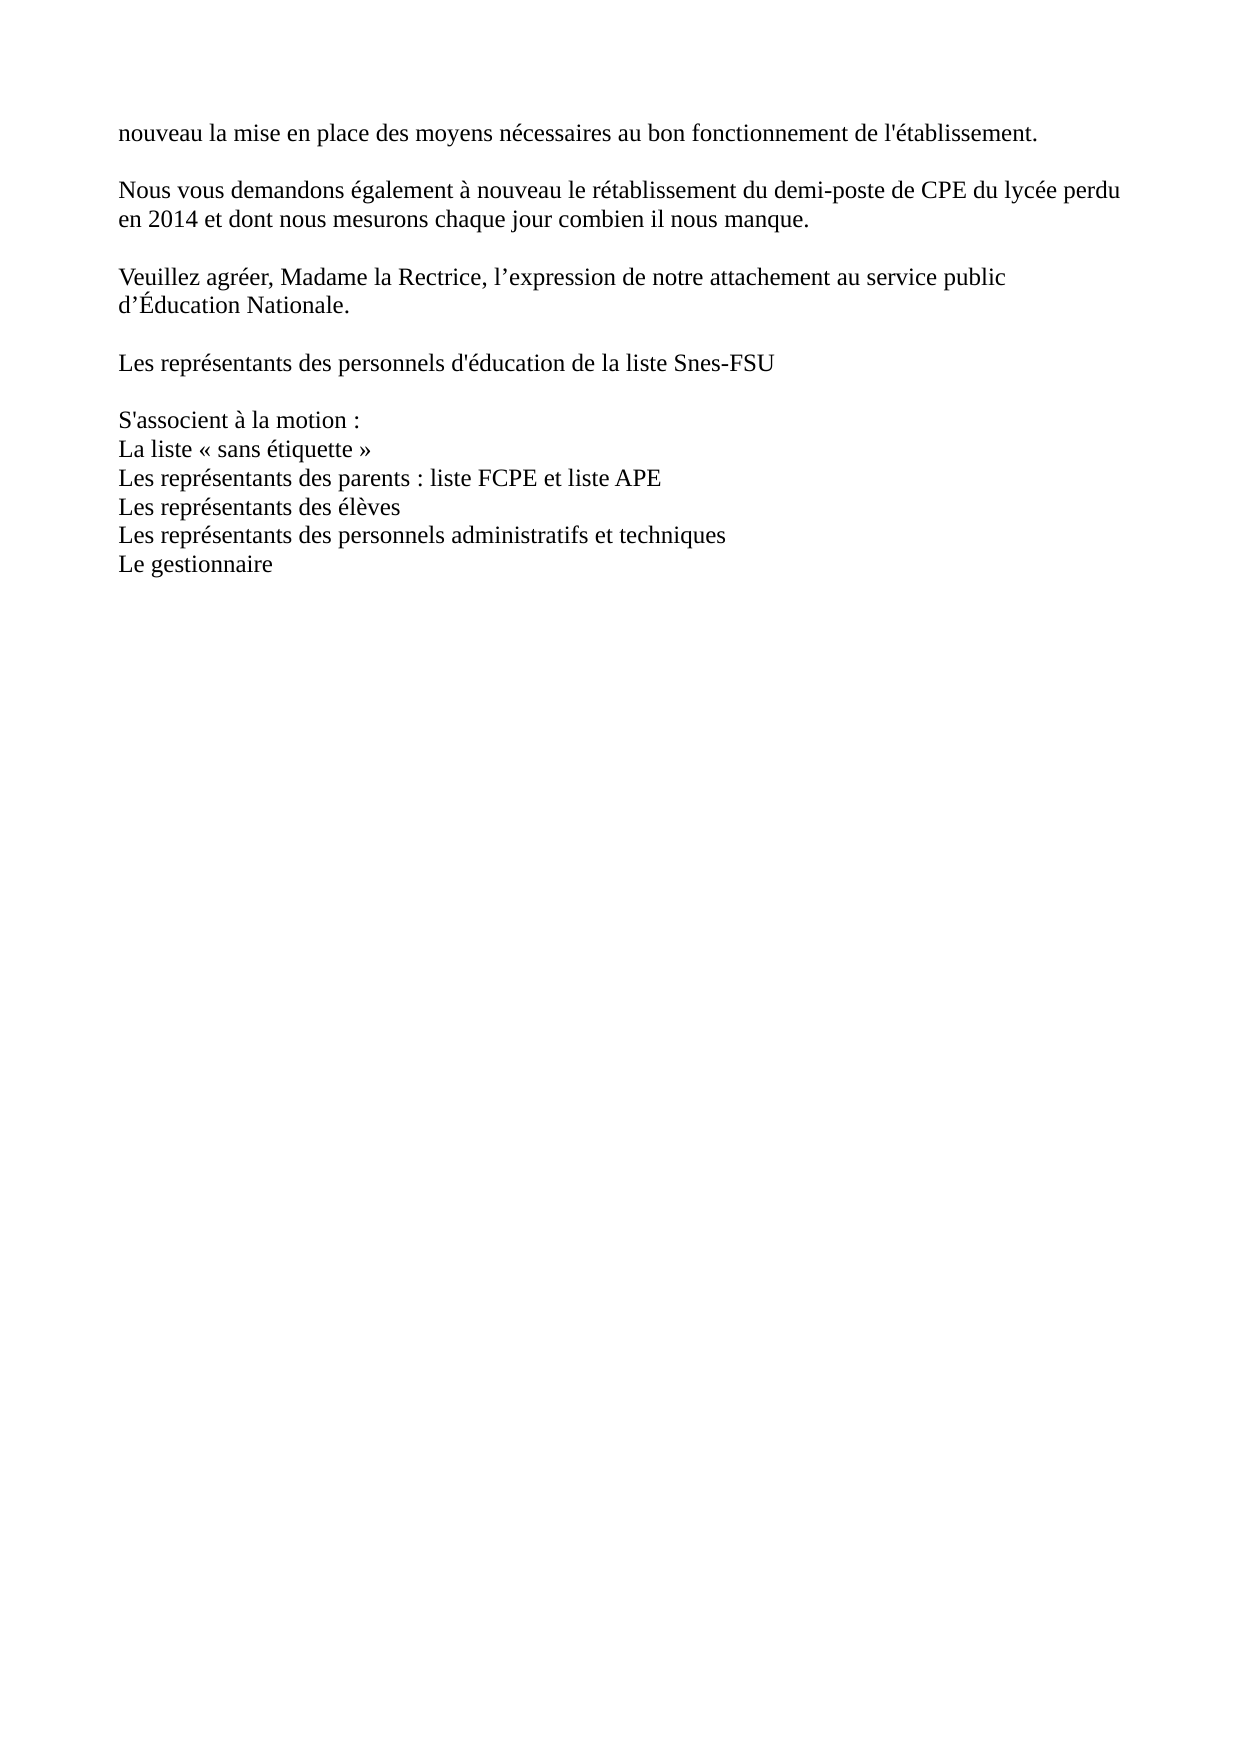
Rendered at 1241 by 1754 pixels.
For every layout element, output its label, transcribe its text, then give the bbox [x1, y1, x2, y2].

text La liste « sans étiquette » [118, 434, 1122, 463]
text Le gestionnaire [118, 549, 1122, 578]
text Les représentants des élèves [118, 492, 1122, 521]
text nouveau la mise en place des moyens nécessaires au bon fonctionnement de l'établissement. [118, 118, 1122, 147]
text Nous vous demandons également à nouveau le rétablissement du demi-poste de CPE du lycée perdu en 2014 et dont nous mesurons chaque jour combien il nous manque. [118, 176, 1122, 233]
text Veuillez agréer, Madame la Rectrice, l’expression de notre attachement au service public d’Éducation Nationale. [118, 262, 1122, 319]
text S'associent à la motion : [118, 406, 1122, 434]
text Les représentants des personnels d'éducation de la liste Snes-FSU [118, 348, 1122, 377]
text Les représentants des personnels administratifs et techniques [118, 521, 1122, 549]
text Les représentants des parents : liste FCPE et liste APE [118, 463, 1122, 492]
